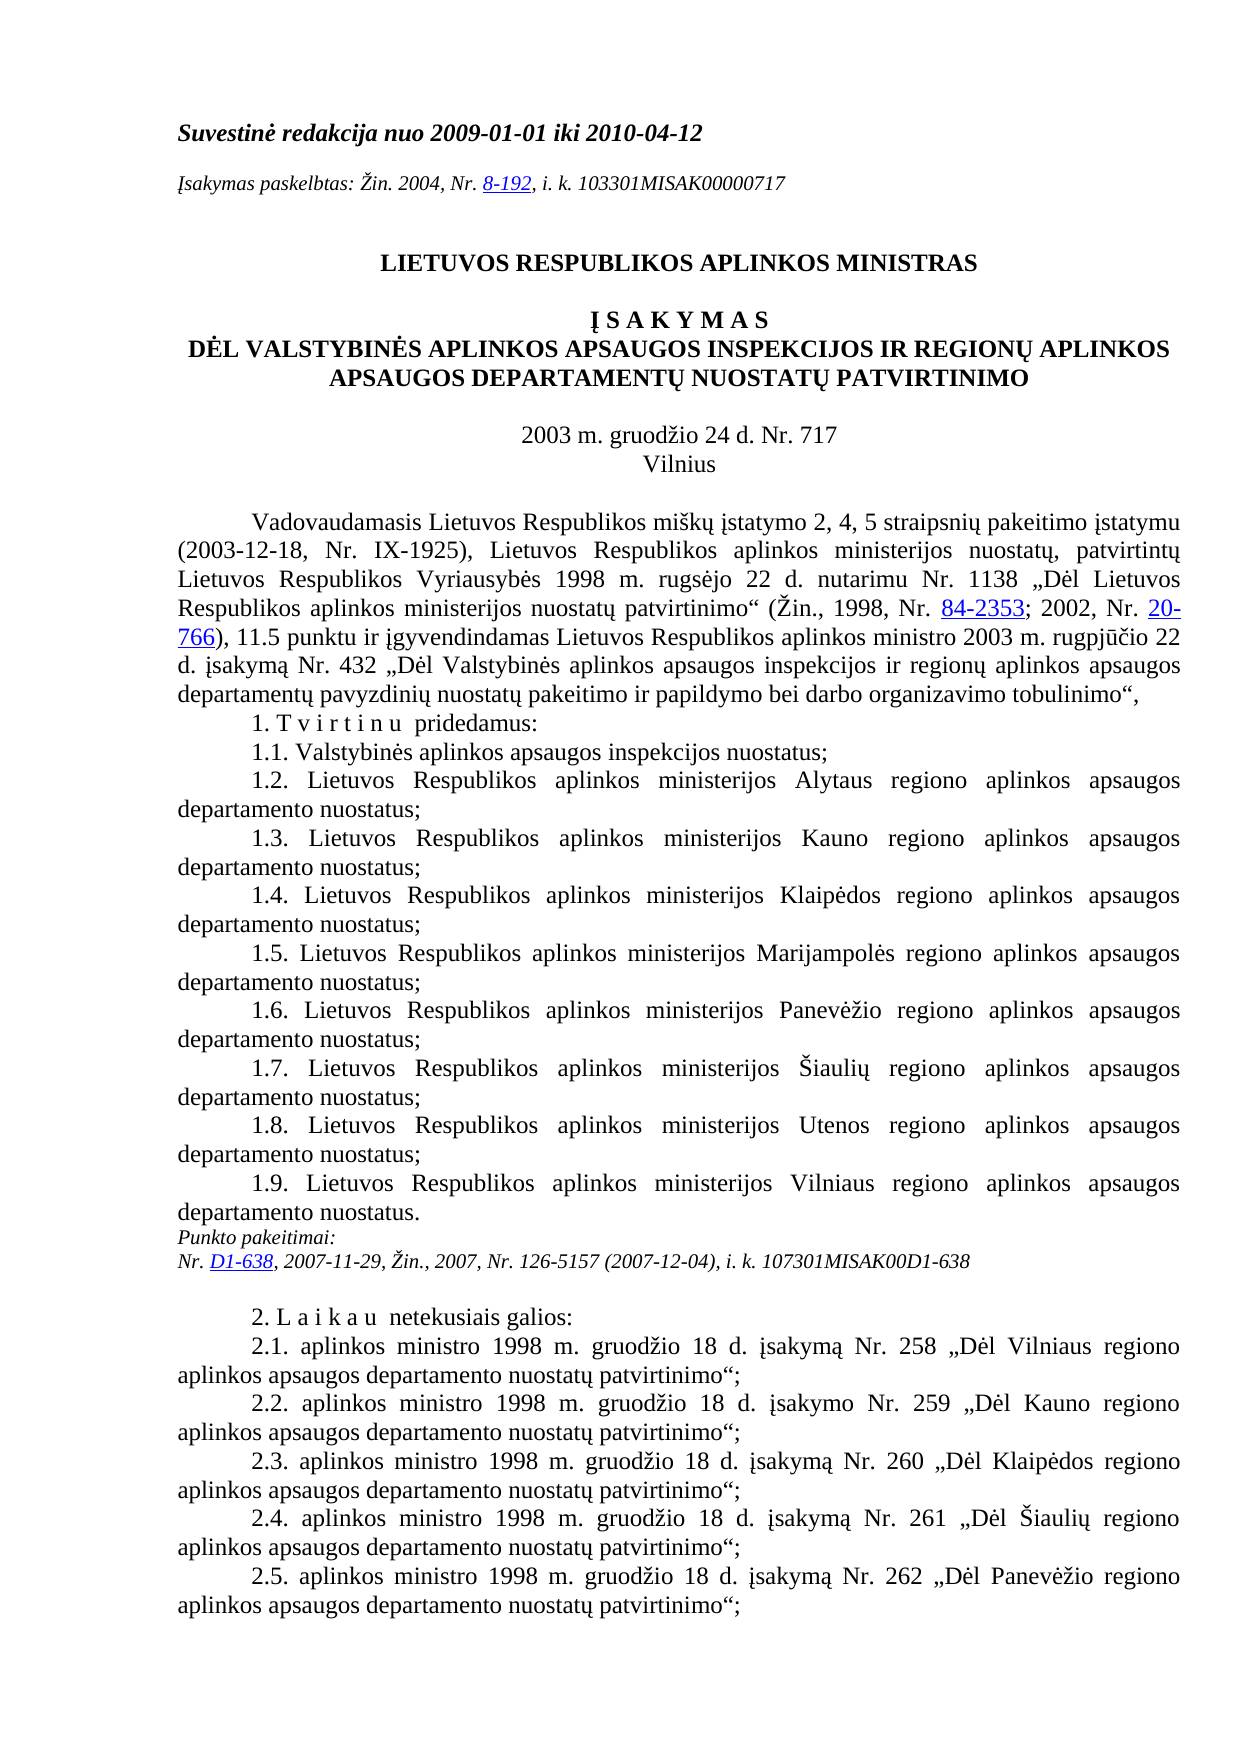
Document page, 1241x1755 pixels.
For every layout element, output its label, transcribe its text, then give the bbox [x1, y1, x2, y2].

text Įsakymas paskelbtas: Žin. 2004, Nr. 8-192, i. k. 103301MISAK00000717 [177, 171, 1181, 195]
text 1.6. Lietuvos Respublikos aplinkos ministerijos Panevėžio regiono aplinkos apsaugos departamento nuostatus; [177, 995, 1181, 1053]
text 1.2. Lietuvos Respublikos aplinkos ministerijos Alytaus regiono aplinkos apsaugos departamento nuostatus; [177, 765, 1181, 823]
text 2003 m. gruodžio 24 d. Nr. 717 [177, 420, 1181, 449]
text Vilnius [177, 449, 1181, 478]
text 2.5. aplinkos ministro 1998 m. gruodžio 18 d. įsakymą Nr. 262 „Dėl Panevėžio regiono aplinkos apsaugos departamento nuostatų patvirtinimo“; [177, 1561, 1181, 1618]
text 2.1. aplinkos ministro 1998 m. gruodžio 18 d. įsakymą Nr. 258 „Dėl Vilniaus regiono aplinkos apsaugos departamento nuostatų patvirtinimo“; [177, 1331, 1181, 1388]
text LIETUVOS RESPUBLIKOS APLINKOS MINISTRAS [177, 248, 1181, 277]
text 1.3. Lietuvos Respublikos aplinkos ministerijos Kauno regiono aplinkos apsaugos departamento nuostatus; [177, 823, 1181, 880]
text 2. Laikau netekusiais galios: [177, 1302, 1181, 1331]
text Punkto pakeitimai: [177, 1225, 1181, 1249]
text 1.7. Lietuvos Respublikos aplinkos ministerijos Šiaulių regiono aplinkos apsaugos departamento nuostatus; [177, 1053, 1181, 1110]
text Nr. D1-638, 2007-11-29, Žin., 2007, Nr. 126-5157 (2007-12-04), i. k. 107301MISAK00D1-638 [177, 1249, 1181, 1273]
text 1.8. Lietuvos Respublikos aplinkos ministerijos Utenos regiono aplinkos apsaugos departamento nuostatus; [177, 1110, 1181, 1168]
text DĖL VALSTYBINĖS APLINKOS APSAUGOS INSPEKCIJOS IR REGIONŲ APLINKOS APSAUGOS DEPARTAMENTŲ NUOSTATŲ PATVIRTINIMO [177, 334, 1181, 392]
text 1.9. Lietuvos Respublikos aplinkos ministerijos Vilniaus regiono aplinkos apsaugos departamento nuostatus. [177, 1168, 1181, 1225]
text Į S A K Y M A S [177, 305, 1181, 334]
text 2.3. aplinkos ministro 1998 m. gruodžio 18 d. įsakymą Nr. 260 „Dėl Klaipėdos regiono aplinkos apsaugos departamento nuostatų patvirtinimo“; [177, 1446, 1181, 1503]
text Vadovaudamasis Lietuvos Respublikos miškų įstatymo 2, 4, 5 straipsnių pakeitimo įstatymu (2003-12-18, Nr. IX-1925), Lietuvos Respublikos aplinkos ministerijos nuostatų, patvirtintų Lietuvos Respublikos Vyriausybės 1998 m. rugsėjo 22 d. nutarimu Nr. 1138 „Dėl Lietuvos Respublikos aplinkos ministerijos nuostatų patvirtinimo“ (Žin., 1998, Nr. 84-2353; 2002, Nr. 20-766), 11.5 punktu ir įgyvendindamas Lietuvos Respublikos aplinkos ministro 2003 m. rugpjūčio 22 d. įsakymą Nr. 432 „Dėl Valstybinės aplinkos apsaugos inspekcijos ir regionų aplinkos apsaugos departamentų pavyzdinių nuostatų pakeitimo ir papildymo bei darbo organizavimo tobulinimo“, [177, 507, 1181, 708]
text 1.5. Lietuvos Respublikos aplinkos ministerijos Marijampolės regiono aplinkos apsaugos departamento nuostatus; [177, 938, 1181, 995]
text 2.4. aplinkos ministro 1998 m. gruodžio 18 d. įsakymą Nr. 261 „Dėl Šiaulių regiono aplinkos apsaugos departamento nuostatų patvirtinimo“; [177, 1503, 1181, 1561]
text Suvestinė redakcija nuo 2009-01-01 iki 2010-04-12 [177, 118, 1181, 147]
text 1.4. Lietuvos Respublikos aplinkos ministerijos Klaipėdos regiono aplinkos apsaugos departamento nuostatus; [177, 880, 1181, 938]
text 2.2. aplinkos ministro 1998 m. gruodžio 18 d. įsakymo Nr. 259 „Dėl Kauno regiono aplinkos apsaugos departamento nuostatų patvirtinimo“; [177, 1388, 1181, 1446]
text 1. Tvirtinu pridedamus: [177, 708, 1181, 737]
text 1.1. Valstybinės aplinkos apsaugos inspekcijos nuostatus; [177, 737, 1181, 765]
